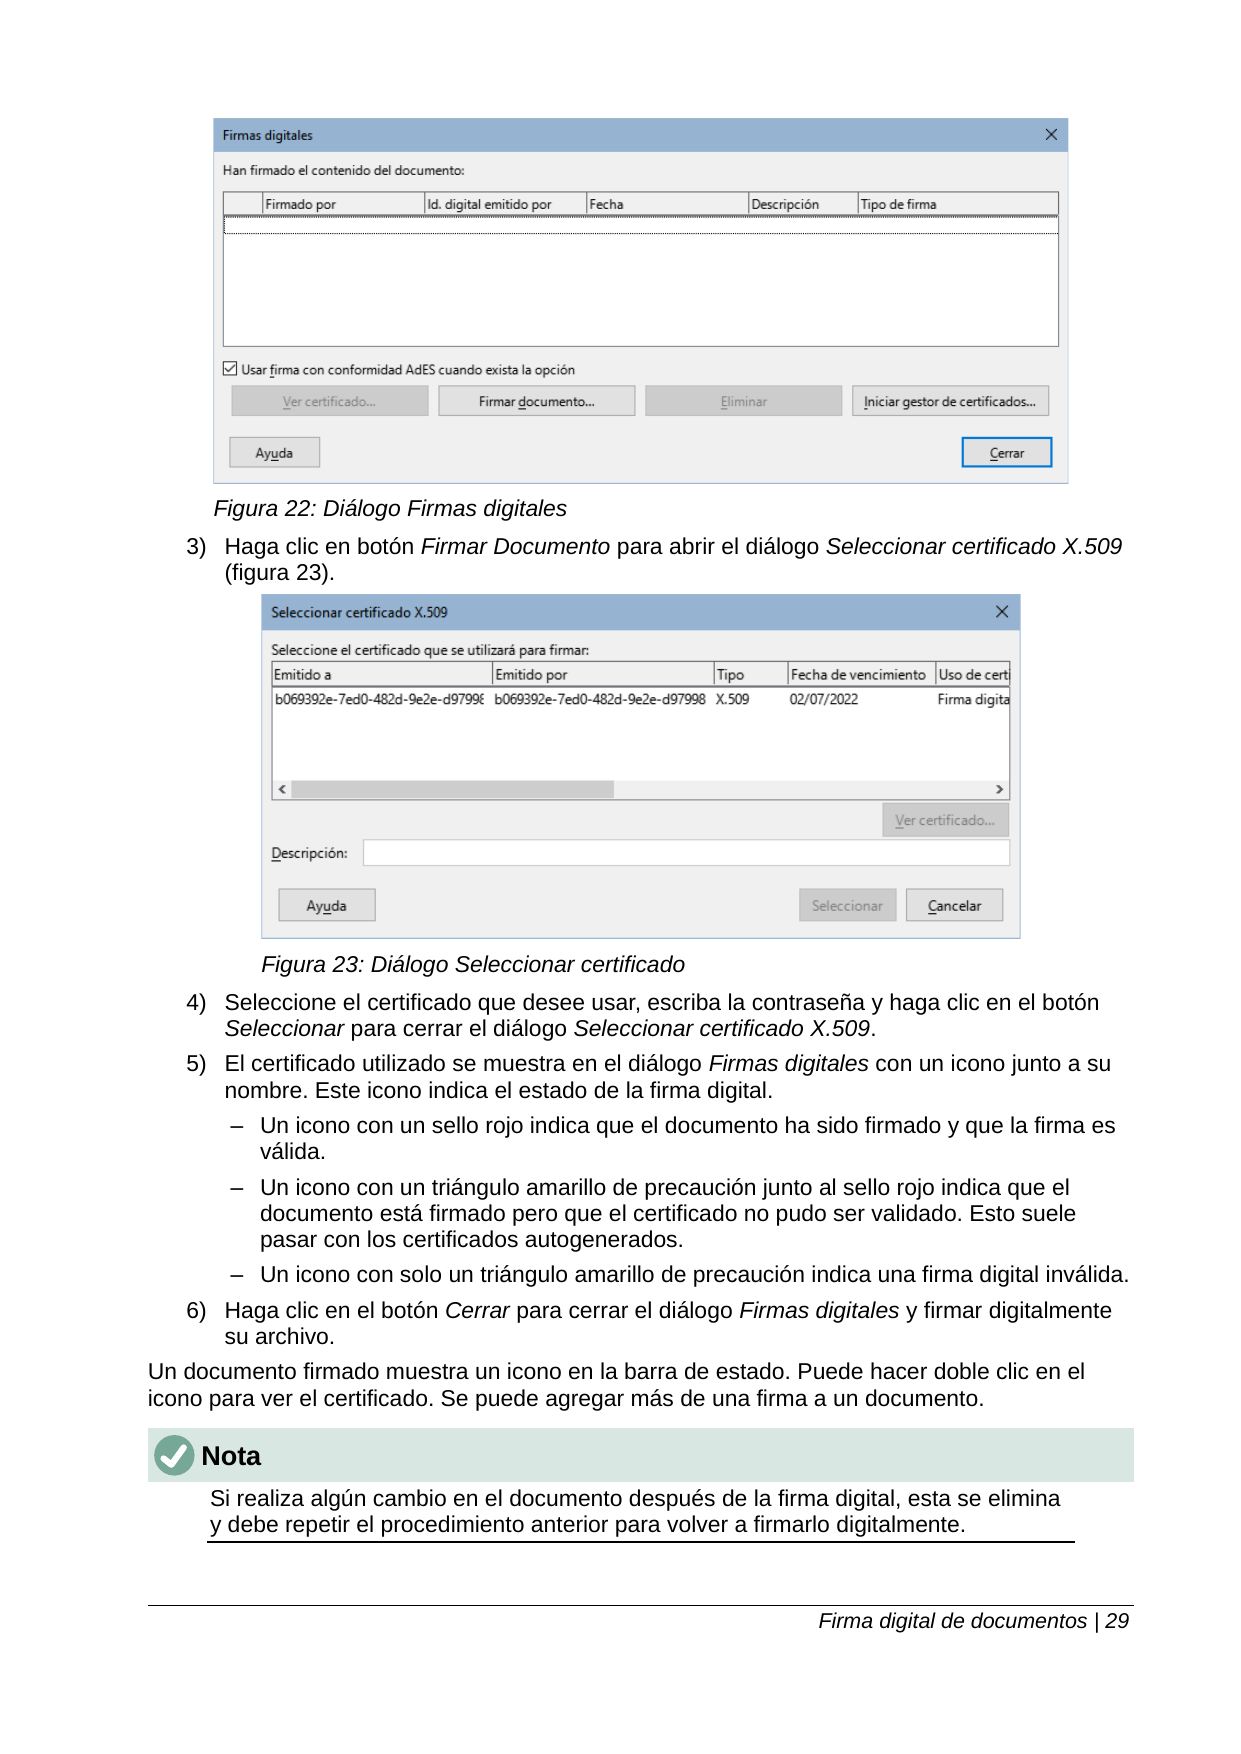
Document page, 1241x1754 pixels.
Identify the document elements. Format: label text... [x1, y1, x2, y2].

picture [261, 594, 1021, 939]
list Un icono con un sello rojo indica que el documento ha sido firmado y que la firma es válida. [230, 1112, 1134, 1164]
picture [213, 118, 1069, 484]
list El certificado utilizado se muestra en el diálogo Firmas digitales con un icono junto a su nombre. Este icono indica el estado de la firma digital. [207, 1050, 1134, 1103]
text Un documento firmado muestra un icono en la barra de estado. Puede hacer doble clic en el icono para ver el certificado. Se puede agregar más de una firma a un documento. [148, 1358, 1134, 1411]
subtitle Nota [148, 1428, 1134, 1482]
text Si realiza algún cambio en el documento después de la firma digital, esta se elimina y debe repetir el procedimiento anterior para volver a firmarlo digitalmente. [207, 1482, 1075, 1541]
text Figura 22: Diálogo Firmas digitales [213, 495, 1068, 521]
list Haga clic en el botón Cerrar para cerrar el diálogo Firmas digitales y firmar digitalmente su archivo. [207, 1297, 1134, 1349]
list Un icono con solo un triángulo amarillo de precaución indica una firma digital inválida. [230, 1261, 1134, 1288]
list Un icono con un triángulo amarillo de precaución junto al sello rojo indica que el documento está firmado pero que el certificado no pudo ser validado. Esto suele pasar con los certificados autogenerados. [230, 1173, 1134, 1252]
list Haga clic en botón Firmar Documento para abrir el diálogo Seleccionar certificado X.509 (figura 23). [207, 533, 1134, 586]
text Figura 23: Diálogo Seleccionar certificado [261, 951, 1021, 977]
list Seleccione el certificado que desee usar, escriba la contraseña y haga clic en el botón Seleccionar para cerrar el diálogo Seleccionar certificado X.509. [207, 989, 1134, 1041]
